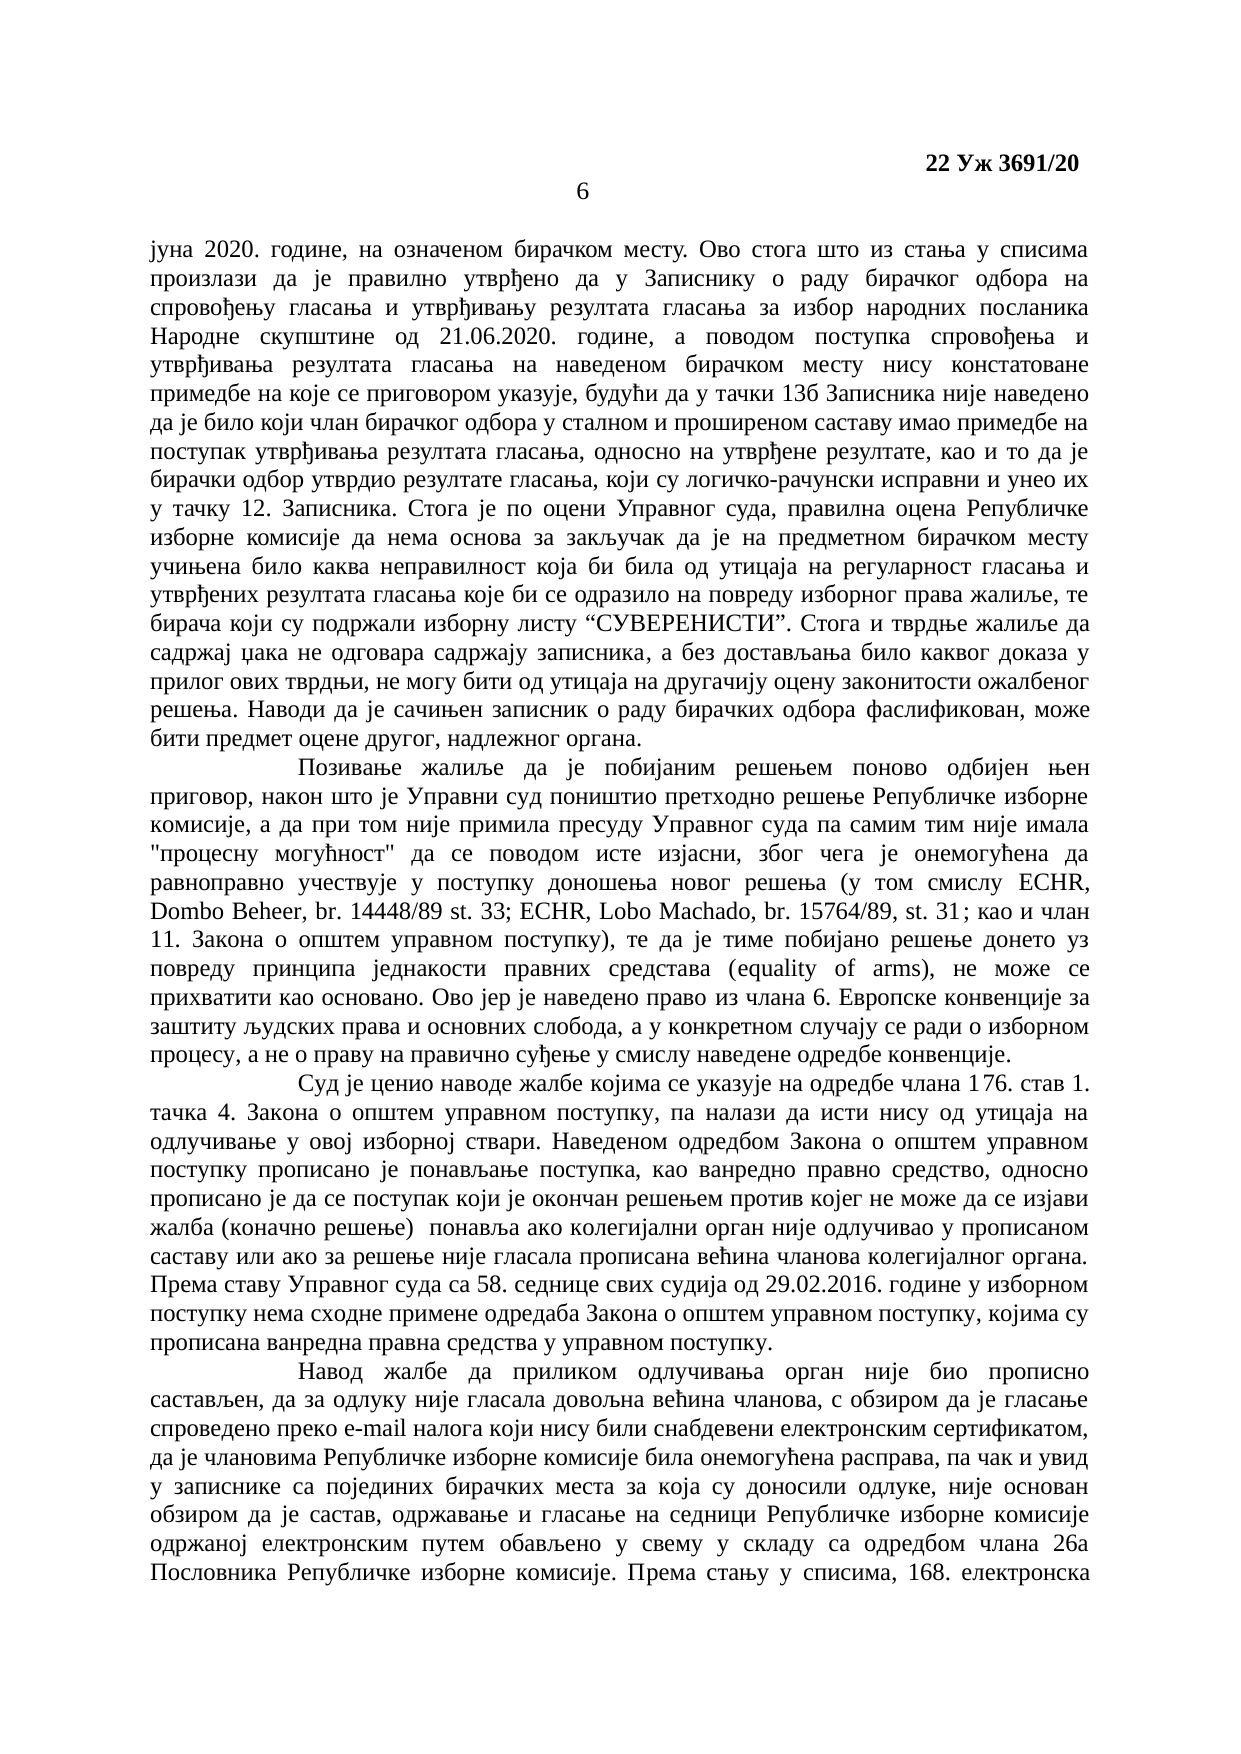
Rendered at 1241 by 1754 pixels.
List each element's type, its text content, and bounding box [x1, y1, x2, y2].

text Навод жалбе да приликом одлучивања орган није био прописно састављен, да за одлуку није гласала довољна већина чланова, с обзиром да је гласање спроведено преко e-mail налога који нису били снабдевени електронским сертификатом, да је члановима Републичке изборне комисије била онемогућена расправа, па чак и увид у записнике са појединих бирачких места за која су доносили одлуке, није основан обзиром да је састав, одржавање и гласање на седници Републичке изборне комисије одржаној електронским путем обављено у свему у складу са одредбом члана 26а Пословника Републичке изборне комисије. Према стању у списима, 168. електронска [150, 1356, 1090, 1586]
text јуна 2020. године, на означеном бирачком месту. Ово стога што из стања у списима произлази да је правилно утврђено да у Записнику о раду бирачког одбора на спровођењу гласања и утврђивању резултата гласања за избор народних посланика Народне скупштине од 21.06.2020. године, а поводом поступка спровођења и утврђивања резултата гласања на наведеном бирачком месту нису констатоване примедбе на које се приговором указује, будући да у тачки 13б Записника није наведено да је било који члан бирачког одбора у сталном и проширеном саставу имао примедбе на поступак утврђивања резултата гласања, односно на утврђене резултате, као и то да је бирачки одбор утврдио резултате гласања, који су логичко-рачунски исправни и унео их у тачку 12. Записника. Стога је по оцени Управног суда, правилна оцена Републичке изборне комисије да нема основа за закључак да је на предметном бирачком месту учињена било каква неправилност која би била од утицаја на регуларност гласања и утврђених резултата гласања које би се одразило на повреду изборног права жалиље, те бирача који су подржали изборну листу “СУВЕРЕНИСТИ”. Стога и тврдње жалиље да садржај џака не одговара садржају записника, а без достављања било каквог доказа у прилог ових тврдњи, не могу бити од утицаја на другачију оцену законитости ожалбеног решења. Наводи да је сачињен записник о раду бирачких одбора фаслификован, може бити предмет оцене другог, надлежног органа. [150, 234, 1090, 752]
text Позивање жалиље да је побијаним решењем поново одбијен њен приговор, након што је Управни суд поништио претходно решење Републичке изборне комисије, а да при том није примила пресуду Управног суда па самим тим није имала "процесну могућност" да се поводом исте изјасни, због чега је онемогућена да равноправно учествује у поступку доношења новог решења (у том смислу ECHR, Dombo Beheer, br. 14448/89 st. 33; ECHR, Lobo Machado, br. 15764/89, st. 31; као и члан 11. Закона о општем управном поступку), те да је тиме побијано решење донето уз повреду принципа једнакости правних средстава (equality of arms), не може се прихватити као основано. Ово јер је наведено право из члана 6. Европске конвенције за заштиту људских права и основних слобода, а у конкретном случају се ради о изборном процесу, а не о праву на правично суђење у смислу наведене одредбе конвенције. [150, 752, 1090, 1068]
text Суд је ценио наводе жалбе којима се указује на одредбе члана 176. став 1. тачка 4. Закона о општем управном поступку, па налази да исти нису од утицаја на одлучивање у овој изборној ствари. Наведеном одредбом Закона о општем управном поступку прописано је понављање поступка, као ванредно правно средство, односно прописано је да се поступак који је окончан решењем против којег не може да се изјави жалба (коначно решење) понавља ако колегијални орган није одлучивао у прописаном саставу или ако за решење није гласала прописана већина чланова колегијалног органа. Према ставу Управног суда са 58. седнице свих судија од 29.02.2016. године у изборном поступку нема сходне примене одредаба Закона о општем управном поступку, којима су прописана ванредна правна средства у управном поступку. [150, 1068, 1090, 1356]
